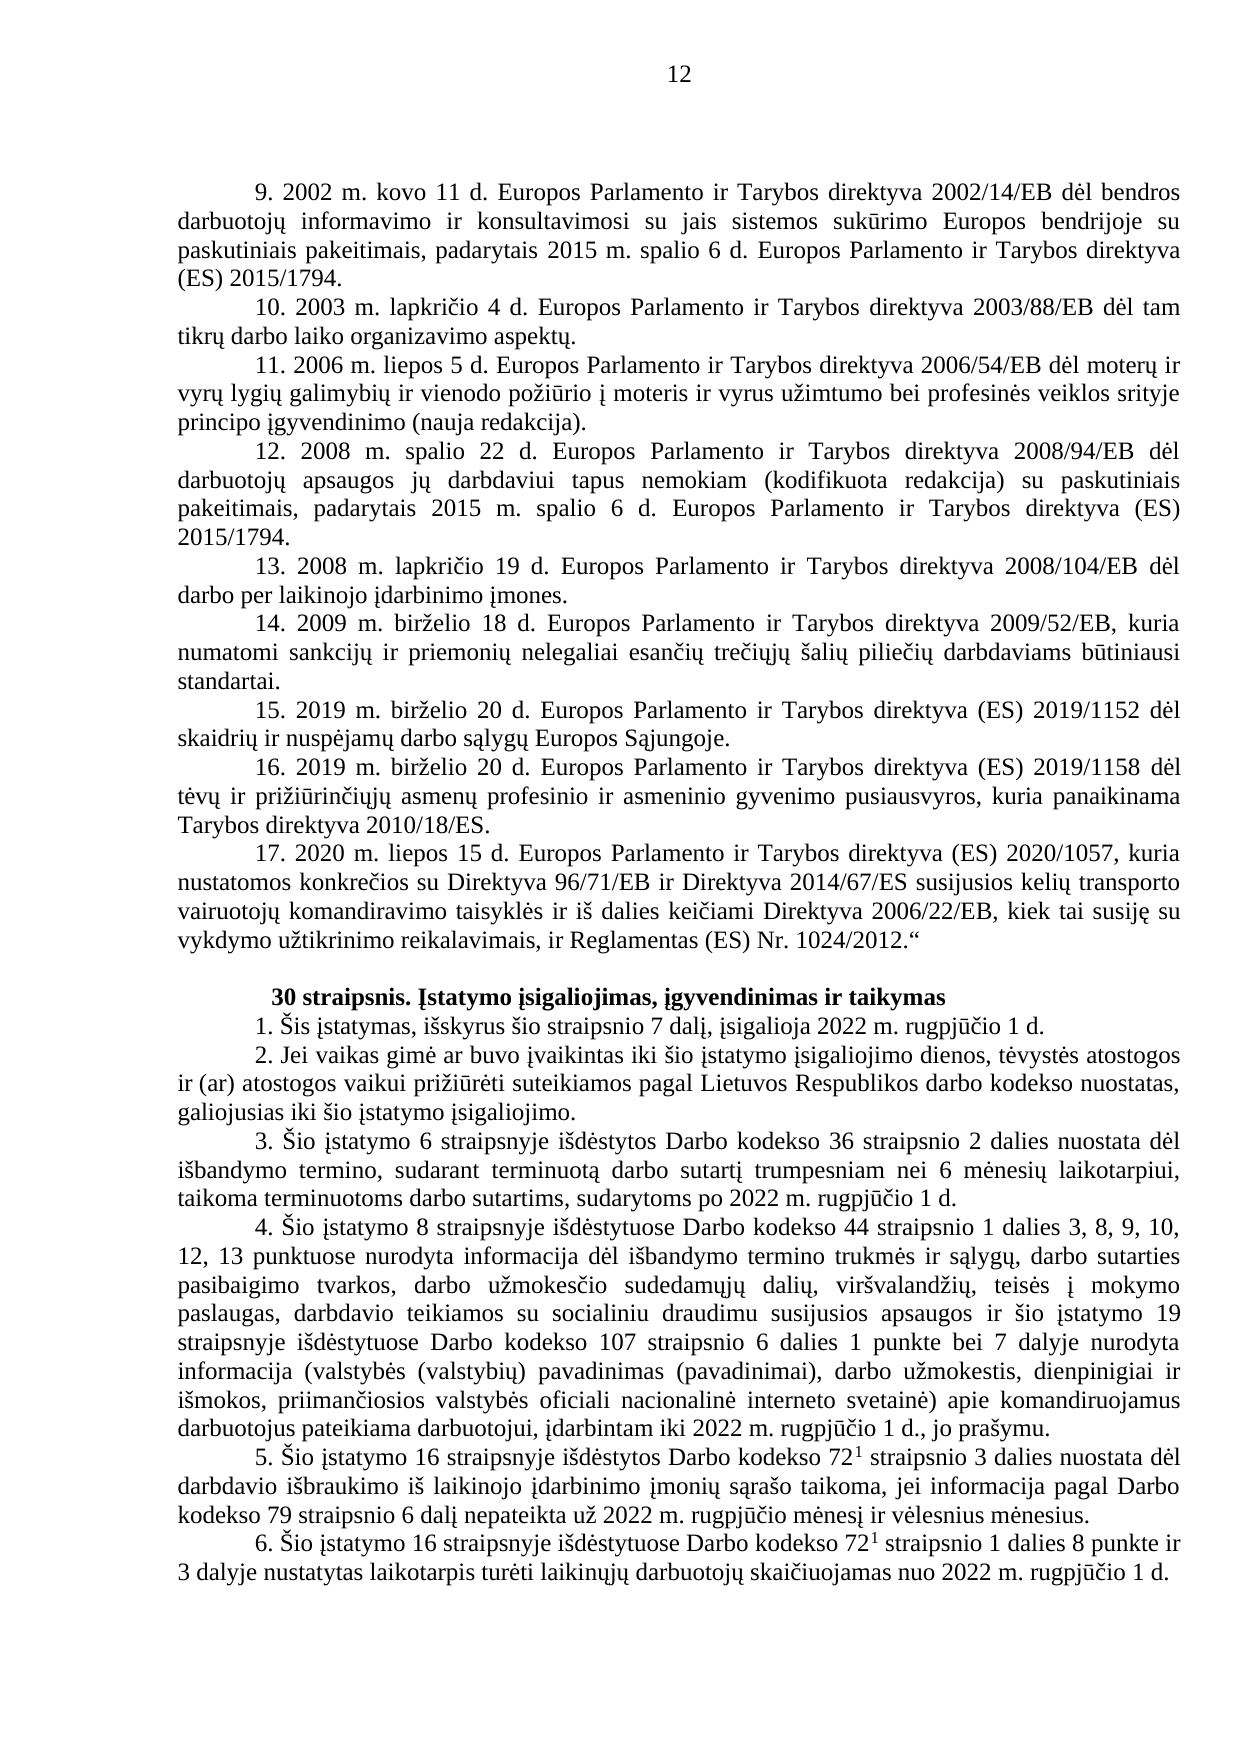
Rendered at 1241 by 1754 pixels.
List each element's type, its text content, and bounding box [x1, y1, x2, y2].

text 17. 2020 m. liepos 15 d. Europos Parlamento ir Tarybos direktyva (ES) 2020/1057, kuria nustatomos konkrečios su Direktyva 96/71/EB ir Direktyva 2014/67/ES susijusios kelių transporto vairuotojų komandiravimo taisyklės ir iš dalies keičiami Direktyva 2006/22/EB, kiek tai susiję su vykdymo užtikrinimo reikalavimais, ir Reglamentas (ES) Nr. 1024/2012.“ [177, 838, 1181, 953]
text 10. 2003 m. lapkričio 4 d. Europos Parlamento ir Tarybos direktyva 2003/88/EB dėl tam tikrų darbo laiko organizavimo aspektų. [177, 292, 1181, 350]
text 5. Šio įstatymo 16 straipsnyje išdėstytos Darbo kodekso 721 straipsnio 3 dalies nuostata dėl darbdavio išbraukimo iš laikinojo įdarbinimo įmonių sąrašo taikoma, jei informacija pagal Darbo kodekso 79 straipsnio 6 dalį nepateikta už 2022 m. rugpjūčio mėnesį ir vėlesnius mėnesius. [177, 1442, 1181, 1528]
text 12. 2008 m. spalio 22 d. Europos Parlamento ir Tarybos direktyva 2008/94/EB dėl darbuotojų apsaugos jų darbdaviui tapus nemokiam (kodifikuota redakcija) su paskutiniais pakeitimais, padarytais 2015 m. spalio 6 d. Europos Parlamento ir Tarybos direktyva (ES) 2015/1794. [177, 436, 1181, 551]
text 1. Šis įstatymas, išskyrus šio straipsnio 7 dalį, įsigalioja 2022 m. rugpjūčio 1 d. [177, 1011, 1181, 1040]
text 15. 2019 m. birželio 20 d. Europos Parlamento ir Tarybos direktyva (ES) 2019/1152 dėl skaidrių ir nuspėjamų darbo sąlygų Europos Sąjungoje. [177, 695, 1181, 752]
text 16. 2019 m. birželio 20 d. Europos Parlamento ir Tarybos direktyva (ES) 2019/1158 dėl tėvų ir prižiūrinčiųjų asmenų profesinio ir asmeninio gyvenimo pusiausvyros, kuria panaikinama Tarybos direktyva 2010/18/ES. [177, 752, 1181, 838]
text 4. Šio įstatymo 8 straipsnyje išdėstytuose Darbo kodekso 44 straipsnio 1 dalies 3, 8, 9, 10, 12, 13 punktuose nurodyta informacija dėl išbandymo termino trukmės ir sąlygų, darbo sutarties pasibaigimo tvarkos, darbo užmokesčio sudedamųjų dalių, viršvalandžių, teisės į mokymo paslaugas, darbdavio teikiamos su socialiniu draudimu susijusios apsaugos ir šio įstatymo 19 straipsnyje išdėstytuose Darbo kodekso 107 straipsnio 6 dalies 1 punkte bei 7 dalyje nurodyta informacija (valstybės (valstybių) pavadinimas (pavadinimai), darbo užmokestis, dienpinigiai ir išmokos, priimančiosios valstybės oficiali nacionalinė interneto svetainė) apie komandiruojamus darbuotojus pateikiama darbuotojui, įdarbintam iki 2022 m. rugpjūčio 1 d., jo prašymu. [177, 1212, 1181, 1442]
text 6. Šio įstatymo 16 straipsnyje išdėstytuose Darbo kodekso 721 straipsnio 1 dalies 8 punkte ir 3 dalyje nustatytas laikotarpis turėti laikinųjų darbuotojų skaičiuojamas nuo 2022 m. rugpjūčio 1 d. [177, 1528, 1181, 1586]
text 11. 2006 m. liepos 5 d. Europos Parlamento ir Tarybos direktyva 2006/54/EB dėl moterų ir vyrų lygių galimybių ir vienodo požiūrio į moteris ir vyrus užimtumo bei profesinės veiklos srityje principo įgyvendinimo (nauja redakcija). [177, 350, 1181, 436]
text 13. 2008 m. lapkričio 19 d. Europos Parlamento ir Tarybos direktyva 2008/104/EB dėl darbo per laikinojo įdarbinimo įmones. [177, 551, 1181, 608]
text 30 straipsnis. Įstatymo įsigaliojimas, įgyvendinimas ir taikymas [271, 982, 1181, 1011]
text 3. Šio įstatymo 6 straipsnyje išdėstytos Darbo kodekso 36 straipsnio 2 dalies nuostata dėl išbandymo termino, sudarant terminuotą darbo sutartį trumpesniam nei 6 mėnesių laikotarpiui, taikoma terminuotoms darbo sutartims, sudarytoms po 2022 m. rugpjūčio 1 d. [177, 1126, 1181, 1212]
text 9. 2002 m. kovo 11 d. Europos Parlamento ir Tarybos direktyva 2002/14/EB dėl bendros darbuotojų informavimo ir konsultavimosi su jais sistemos sukūrimo Europos bendrijoje su paskutiniais pakeitimais, padarytais 2015 m. spalio 6 d. Europos Parlamento ir Tarybos direktyva (ES) 2015/1794. [177, 177, 1181, 292]
text 14. 2009 m. birželio 18 d. Europos Parlamento ir Tarybos direktyva 2009/52/EB, kuria numatomi sankcijų ir priemonių nelegaliai esančių trečiųjų šalių piliečių darbdaviams būtiniausi standartai. [177, 608, 1181, 695]
text 2. Jei vaikas gimė ar buvo įvaikintas iki šio įstatymo įsigaliojimo dienos, tėvystės atostogos ir (ar) atostogos vaikui prižiūrėti suteikiamos pagal Lietuvos Respublikos darbo kodekso nuostatas, galiojusias iki šio įstatymo įsigaliojimo. [177, 1040, 1181, 1126]
